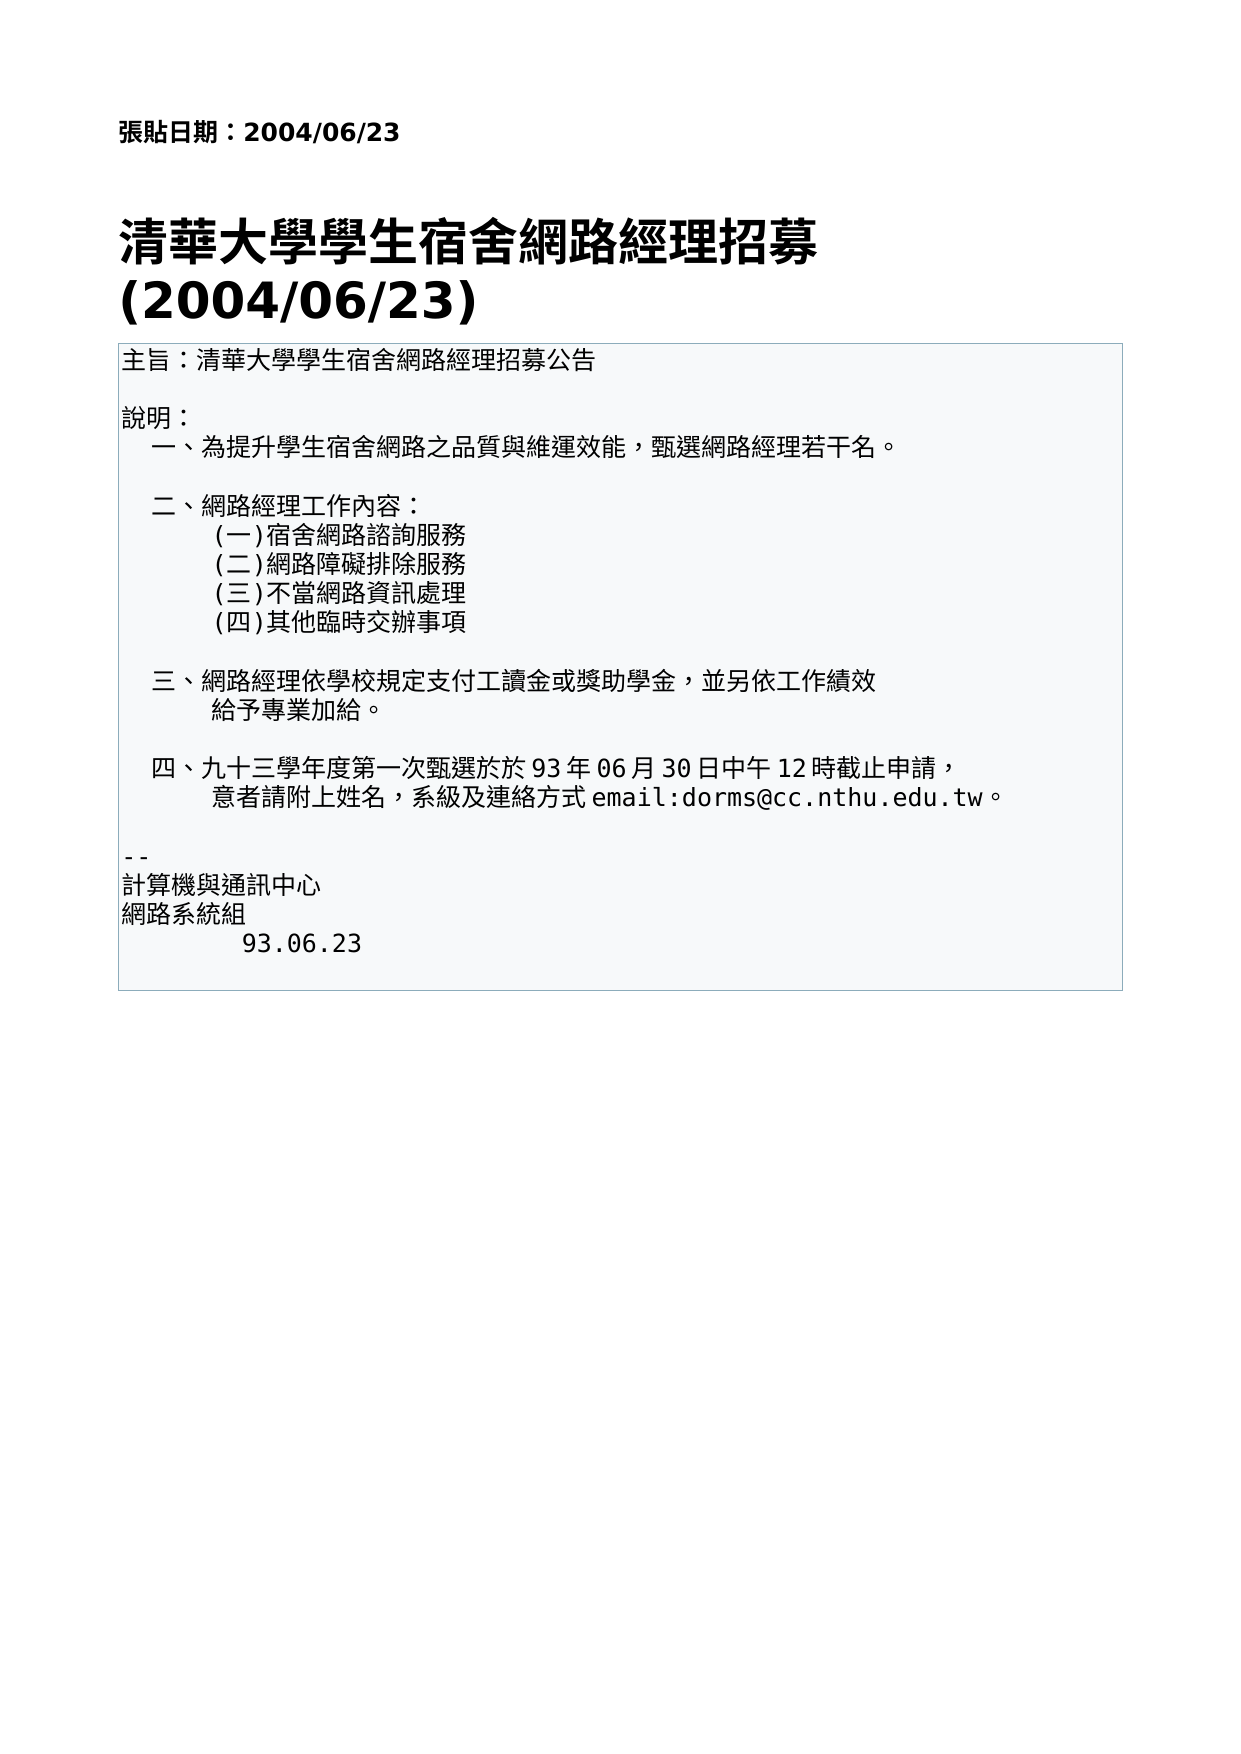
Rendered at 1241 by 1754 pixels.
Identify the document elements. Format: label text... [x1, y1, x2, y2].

subtitle 清華大學學生宿舍網路經理招募(2004/06/23) [118, 214, 1122, 330]
text 張貼日期：2004/06/23 [118, 118, 1122, 176]
text 主旨：清華大學學生宿舍網路經理招募公告 說明： 一、為提升學生宿舍網路之品質與維運效能，甄選網路經理若干名。 二、網路經理工作內容： (一)宿舍網路諮詢服務 (二)網路障礙排除服務 (三)不當網路資訊處理 (四)其他臨時交辦事項 三、網路經理依學校規定支付工讀金或獎助學金，並另依工作績效 給予專業加給。 四、九十三學年度第一次甄選於於93年06月30日中午12時截止申請， 意者請附上姓名，系級及連絡方式email:dorms@cc.nthu.edu.tw。 -- 計算機與通訊中心 網路系統組 93.06.23 [119, 344, 1122, 990]
